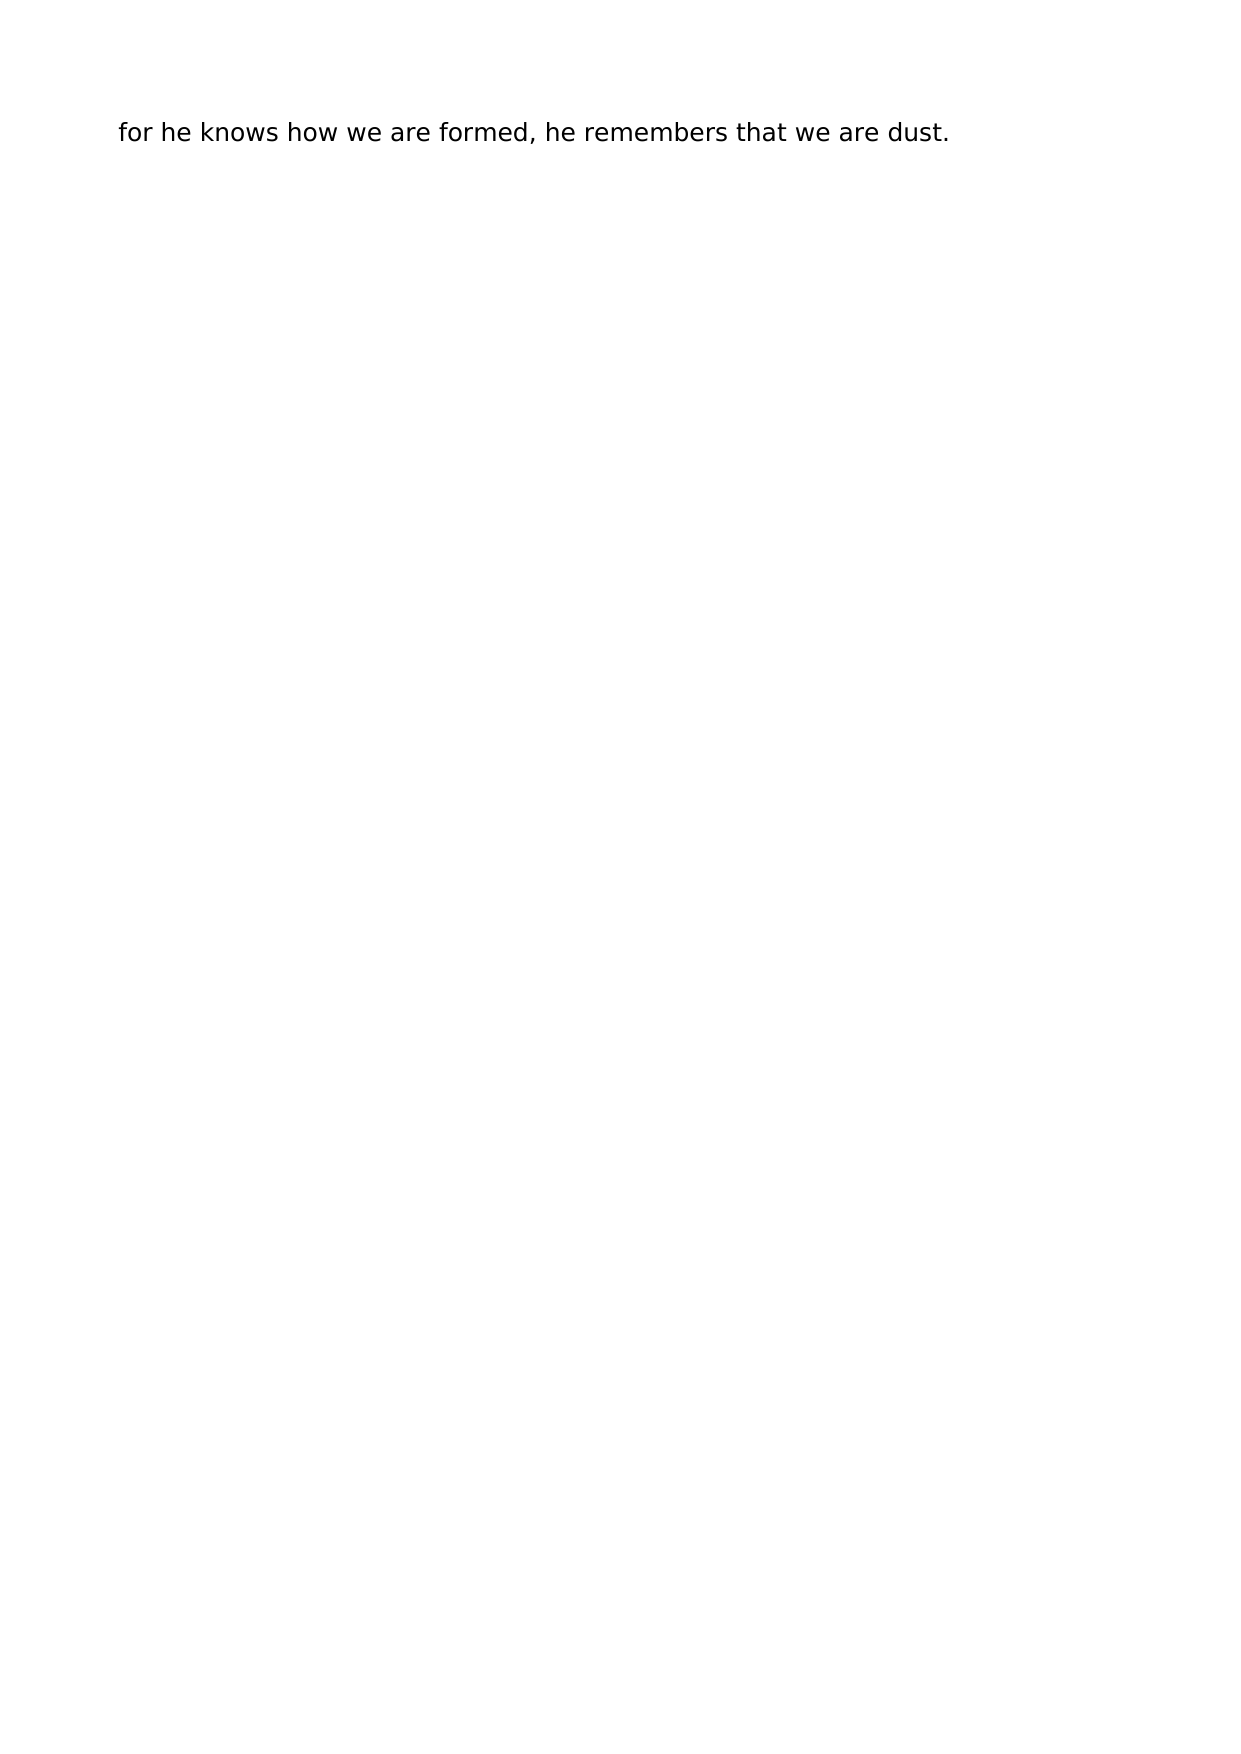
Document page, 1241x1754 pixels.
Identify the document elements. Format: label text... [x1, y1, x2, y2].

text for he knows how we are formed, he remembers that we are dust. [118, 118, 1122, 147]
